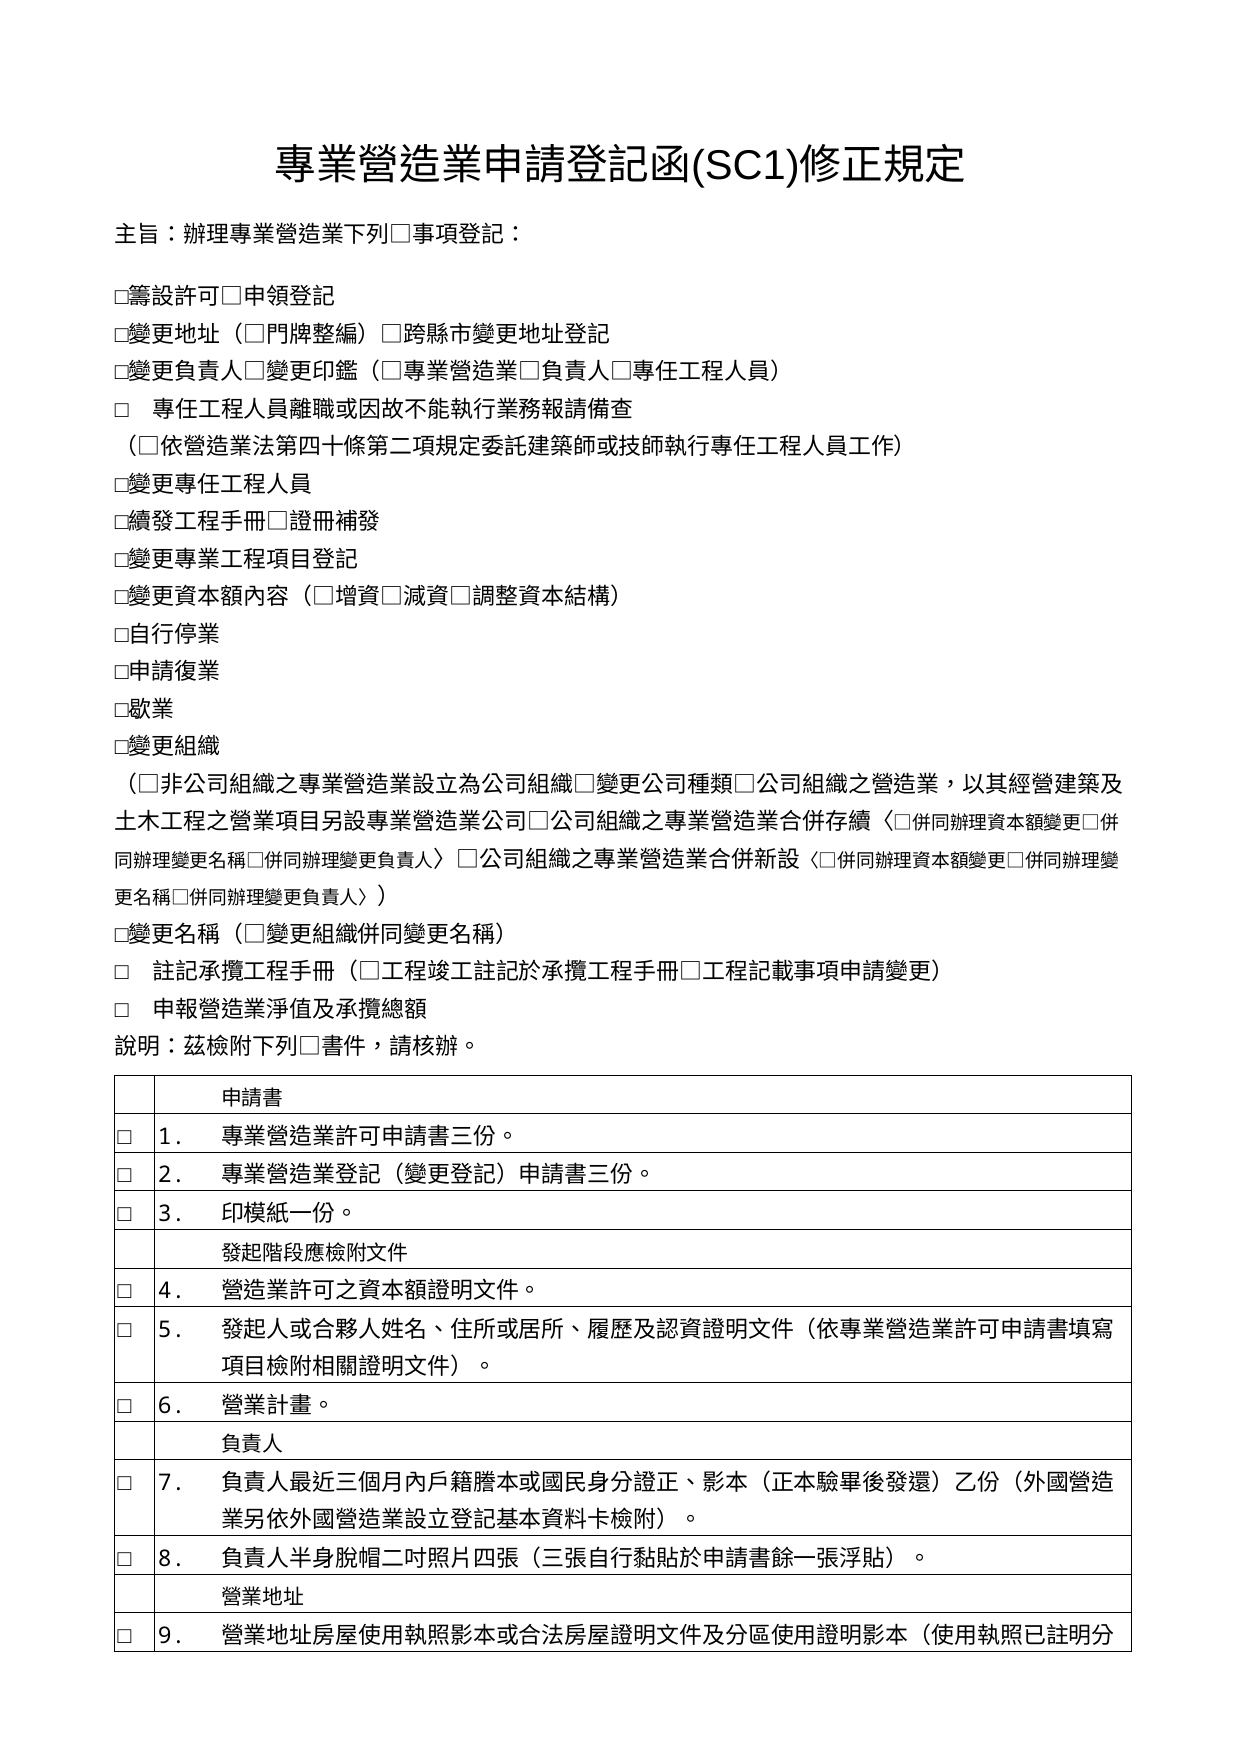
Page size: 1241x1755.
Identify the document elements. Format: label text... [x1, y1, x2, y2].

text 專業營造業申請登記函(SC1)修正規定 [114, 150, 700, 187]
table_cell 負責人半身脫帽二吋照片四張（三張自行黏貼於申請書餘一張浮貼）。 [218, 1536, 1131, 1574]
text □變更資本額內容（□增資□減資□調整資本結構） [114, 575, 1126, 612]
table_cell 2. [155, 1153, 218, 1190]
list 專任工程人員離職或因故不能執行業務報請備查 [114, 387, 1126, 425]
table_cell 發起階段應檢附文件 [218, 1230, 1131, 1267]
table_header [155, 1076, 218, 1113]
table_cell 營造業許可之資本額證明文件。 [218, 1269, 1131, 1306]
table_cell 營業地址房屋使用執照影本或合法房屋證明文件及分區使用證明影本（使用執照已註明分 [218, 1613, 1131, 1651]
text □變更專業工程項目登記 [114, 537, 1126, 575]
text □變更名稱（□變更組織併同變更名稱） [114, 912, 1126, 950]
text □變更地址（□門牌整編）□跨縣市變更地址登記 [114, 312, 1126, 350]
table_cell □ [115, 1153, 154, 1190]
list 註記承攬工程手冊（□工程竣工註記於承攬工程手冊□工程記載事項申請變更） [114, 950, 1126, 987]
text □變更負責人□變更印鑑（□專業營造業□負責人□專任工程人員） [114, 350, 1126, 387]
table_cell 1. [155, 1114, 218, 1152]
table_cell [115, 1422, 154, 1459]
table_cell 5. [155, 1307, 218, 1382]
table_header [115, 1076, 154, 1113]
table_cell 營業計畫。 [218, 1383, 1131, 1421]
table_cell [155, 1575, 218, 1612]
table_cell □ [115, 1613, 154, 1651]
table_cell [115, 1575, 154, 1612]
table_cell □ [115, 1269, 154, 1306]
table_cell [155, 1422, 218, 1459]
table_cell 負責人 [218, 1422, 1131, 1459]
table_cell [115, 1230, 154, 1267]
table_header 申請書 [218, 1076, 1131, 1113]
table_cell 營業地址 [218, 1575, 1131, 1612]
table_cell □ [115, 1536, 154, 1574]
table_cell 專業營造業許可申請書三份。 [218, 1114, 1131, 1152]
text 專業營造業申請登記函(SC1)修正規定 [790, 150, 1126, 187]
table_cell □ [115, 1114, 154, 1152]
table_cell 7. [155, 1460, 218, 1535]
text （□非公司組織之專業營造業設立為公司組織□變更公司種類□公司組織之營造業，以其經營建築及土木工程之營業項目另設專業營造業公司□公司組織之專業營造業合併存續〈□併同辦理資本額變更□併同辦理變更名稱□併同辦理變更負責人〉□公司組織之專業營造業合併新設〈□併同辦理資本額變更□併同辦理變更名稱□併同辦理變更負責人〉） [114, 762, 1126, 912]
table_cell 印模紙一份。 [218, 1191, 1131, 1229]
text □申請復業 [114, 650, 1126, 687]
text □歇業 [114, 687, 1126, 725]
table_cell 3. [155, 1191, 218, 1229]
text □籌設許可□申領登記 [114, 275, 1126, 312]
text □續發工程手冊□證冊補發 [114, 500, 1126, 537]
text 專業營造業申請登記函(SC1)修正規定 [697, 150, 793, 187]
table_cell 發起人或合夥人姓名、住所或居所、履歷及認資證明文件（依專業營造業許可申請書填寫項目檢附相關證明文件）。 [218, 1307, 1131, 1382]
table_cell □ [115, 1383, 154, 1421]
table_cell 負責人最近三個月內戶籍謄本或國民身分證正、影本（正本驗畢後發還）乙份（外國營造業另依外國營造業設立登記基本資料卡檢附）。 [218, 1460, 1131, 1535]
table_cell 專業營造業登記（變更登記）申請書三份。 [218, 1153, 1131, 1190]
table_cell □ [115, 1191, 154, 1229]
table_cell 9. [155, 1613, 218, 1651]
text □自行停業 [114, 612, 1126, 650]
text 說明：茲檢附下列□書件，請核辦。 [114, 1025, 1126, 1062]
text □變更組織 [114, 725, 1126, 762]
table_cell □ [115, 1460, 154, 1535]
text （□依營造業法第四十條第二項規定委託建築師或技師執行專任工程人員工作） [114, 425, 1126, 462]
text □變更專任工程人員 [114, 462, 1126, 500]
table_cell 8. [155, 1536, 218, 1574]
list 申報營造業淨值及承攬總額 [114, 987, 1126, 1025]
text 主旨：辦理專業營造業下列□事項登記： [114, 212, 1126, 250]
table_cell [155, 1230, 218, 1267]
table_cell □ [115, 1307, 154, 1382]
table_cell 4. [155, 1269, 218, 1306]
table_cell 6. [155, 1383, 218, 1421]
